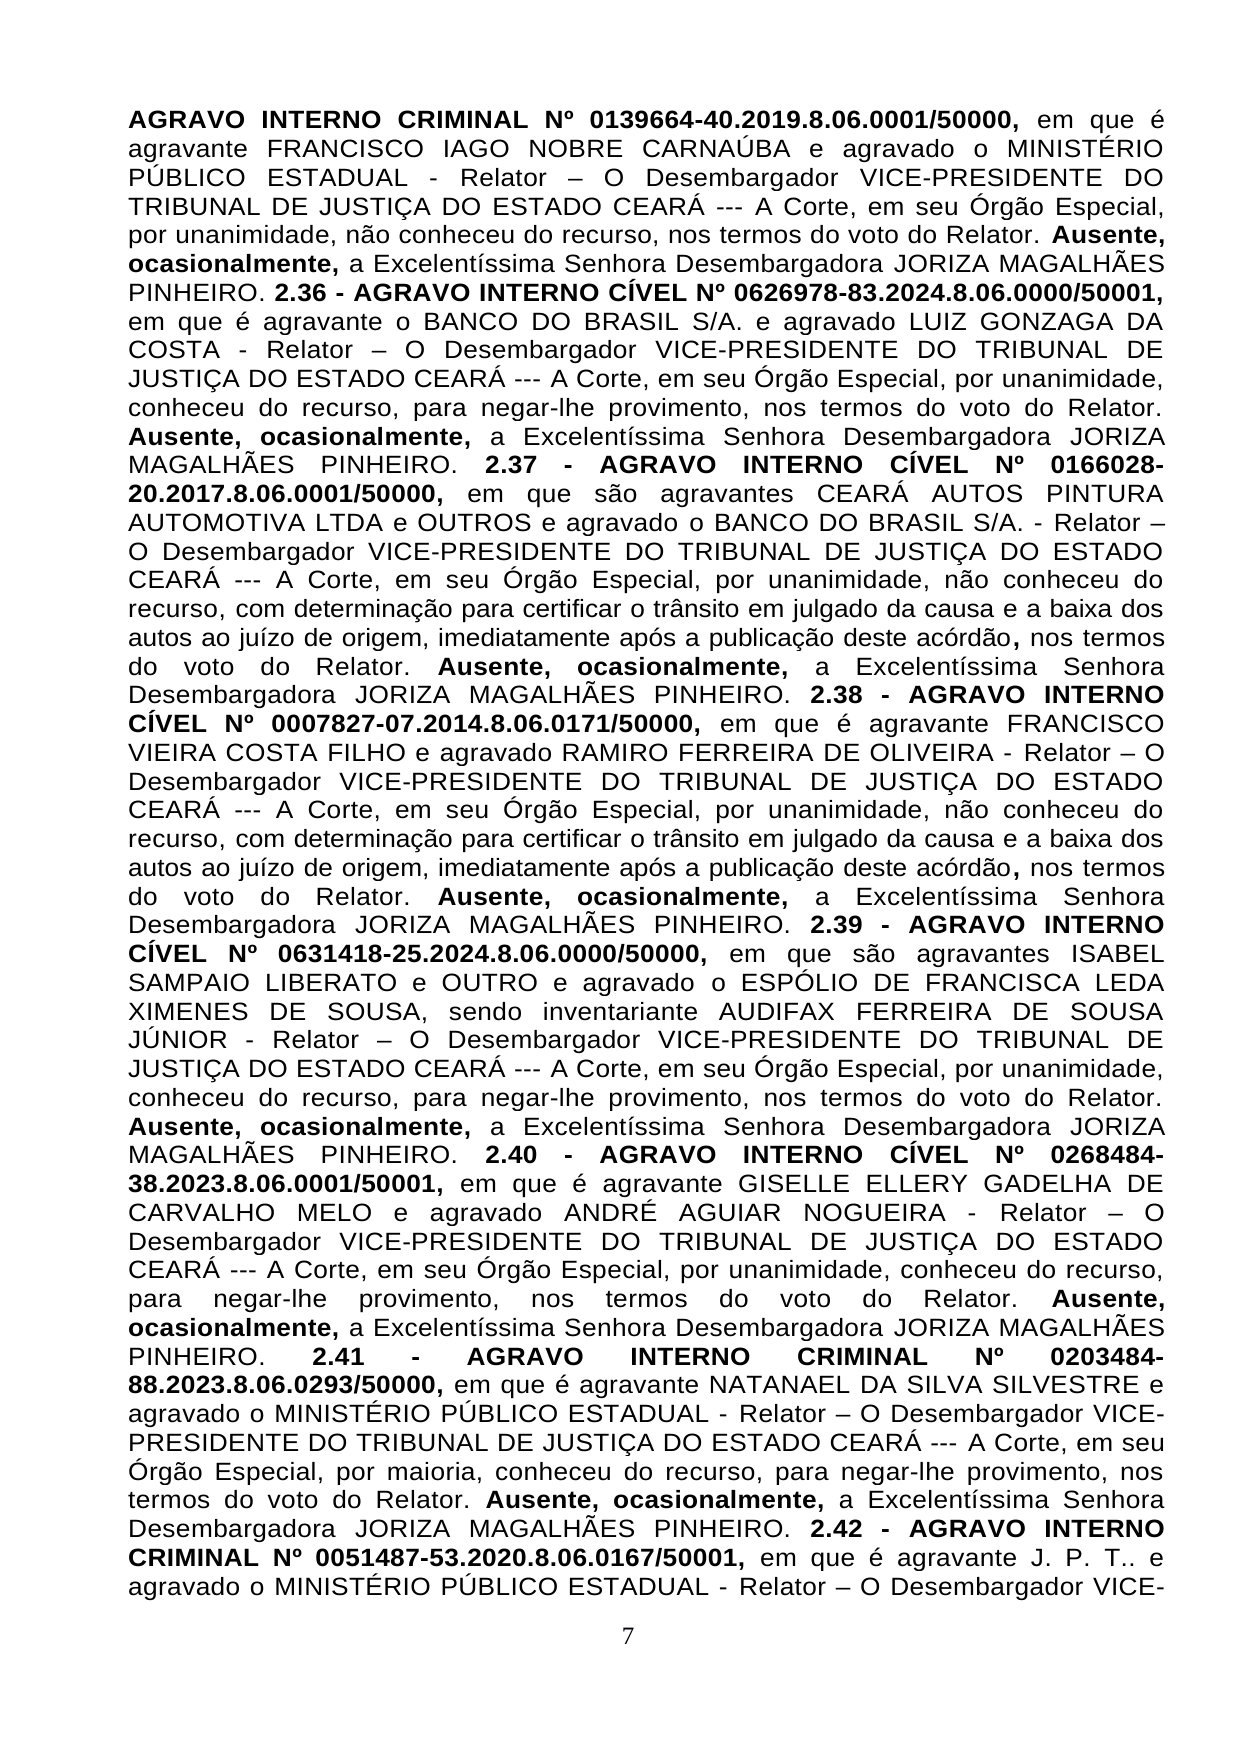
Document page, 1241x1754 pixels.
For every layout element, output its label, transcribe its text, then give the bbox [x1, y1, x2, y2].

text - AGRAVO INTERNO CRIMINAL Nº 0139664-40.2019.8.06.0001/50000, em que é agravante FRANCISCO IAGO NOBRE CARNAÚBA e agravado o MINISTÉRIO PÚBLICO ESTADUAL - Relator – O Desembargador VICE-PRESIDENTE DO TRIBUNAL DE JUSTIÇA DO ESTADO CEARÁ --- A Corte, em seu Órgão Especial, por unanimidade, não conheceu do recurso, nos termos do voto do Relator. Ausente, ocasionalmente, a Excelentíssima Senhora Desembargadora JORIZA MAGALHÃES PINHEIRO. 2.36 - AGRAVO INTERNO CÍVEL Nº 0626978-83.2024.8.06.0000/50001, em que é agravante o BANCO DO BRASIL S/A. e agravado LUIZ GONZAGA DA COSTA - Relator – O Desembargador VICE-PRESIDENTE DO TRIBUNAL DE JUSTIÇA DO ESTADO CEARÁ --- A Corte, em seu Órgão Especial, por unanimidade, conheceu do recurso, para negar-lhe provimento, nos termos do voto do Relator. Ausente, ocasionalmente, a Excelentíssima Senhora Desembargadora JORIZA MAGALHÃES PINHEIRO. 2.37 - AGRAVO INTERNO CÍVEL Nº 0166028-20.2017.8.06.0001/50000, em que são agravantes CEARÁ AUTOS PINTURA AUTOMOTIVA LTDA e OUTROS e agravado o BANCO DO BRASIL S/A. - Relator – O Desembargador VICE-PRESIDENTE DO TRIBUNAL DE JUSTIÇA DO ESTADO CEARÁ --- A Corte, em seu Órgão Especial, por unanimidade, não conheceu do recurso, com determinação para certificar o trânsito em julgado da causa e a baixa dos autos ao juízo de origem, imediatamente após a publicação deste acórdão, nos termos do voto do Relator. Ausente, ocasionalmente, a Excelentíssima Senhora Desembargadora JORIZA MAGALHÃES PINHEIRO. 2.38 - AGRAVO INTERNO CÍVEL Nº 0007827-07.2014.8.06.0171/50000, em que é agravante FRANCISCO VIEIRA COSTA FILHO e agravado RAMIRO FERREIRA DE OLIVEIRA - Relator – O Desembargador VICE-PRESIDENTE DO TRIBUNAL DE JUSTIÇA DO ESTADO CEARÁ --- A Corte, em seu Órgão Especial, por unanimidade, não conheceu do recurso, com determinação para certificar o trânsito em julgado da causa e a baixa dos autos ao juízo de origem, imediatamente após a publicação deste acórdão, nos termos do voto do Relator. Ausente, ocasionalmente, a Excelentíssima Senhora Desembargadora JORIZA MAGALHÃES PINHEIRO. 2.39 - AGRAVO INTERNO CÍVEL Nº 0631418-25.2024.8.06.0000/50000, em que são agravantes ISABEL SAMPAIO LIBERATO e OUTRO e agravado o ESPÓLIO DE FRANCISCA LEDA XIMENES DE SOUSA, sendo inventariante AUDIFAX FERREIRA DE SOUSA JÚNIOR - Relator – O Desembargador VICE-PRESIDENTE DO TRIBUNAL DE JUSTIÇA DO ESTADO CEARÁ --- A Corte, em seu Órgão Especial, por unanimidade, conheceu do recurso, para negar-lhe provimento, nos termos do voto do Relator. Ausente, ocasionalmente, a Excelentíssima Senhora Desembargadora JORIZA MAGALHÃES PINHEIRO. 2.40 - AGRAVO INTERNO CÍVEL Nº 0268484-38.2023.8.06.0001/50001, em que é agravante GISELLE ELLERY GADELHA DE CARVALHO MELO e agravado ANDRÉ AGUIAR NOGUEIRA - Relator – O Desembargador VICE-PRESIDENTE DO TRIBUNAL DE JUSTIÇA DO ESTADO CEARÁ --- A Corte, em seu Órgão Especial, por unanimidade, conheceu do recurso, para negar-lhe provimento, nos termos do voto do Relator. Ausente, ocasionalmente, a Excelentíssima Senhora Desembargadora JORIZA MAGALHÃES PINHEIRO. 2.41 - AGRAVO INTERNO CRIMINAL Nº 0203484-88.2023.8.06.0293/50000, em que é agravante NATANAEL DA SILVA SILVESTRE e agravado o MINISTÉRIO PÚBLICO ESTADUAL - Relator – O Desembargador VICE-PRESIDENTE DO TRIBUNAL DE JUSTIÇA DO ESTADO CEARÁ --- A Corte, em seu Órgão Especial, por maioria, conheceu do recurso, para negar-lhe provimento, nos termos do voto do Relator. Ausente, ocasionalmente, a Excelentíssima Senhora Desembargadora JORIZA MAGALHÃES PINHEIRO. 2.42 - AGRAVO INTERNO CRIMINAL Nº 0051487-53.2020.8.06.0167/50001, em que é agravante J. P. T.. e agravado o MINISTÉRIO PÚBLICO ESTADUAL - Relator – O Desembargador VICE- [128, 105, 1165, 1600]
